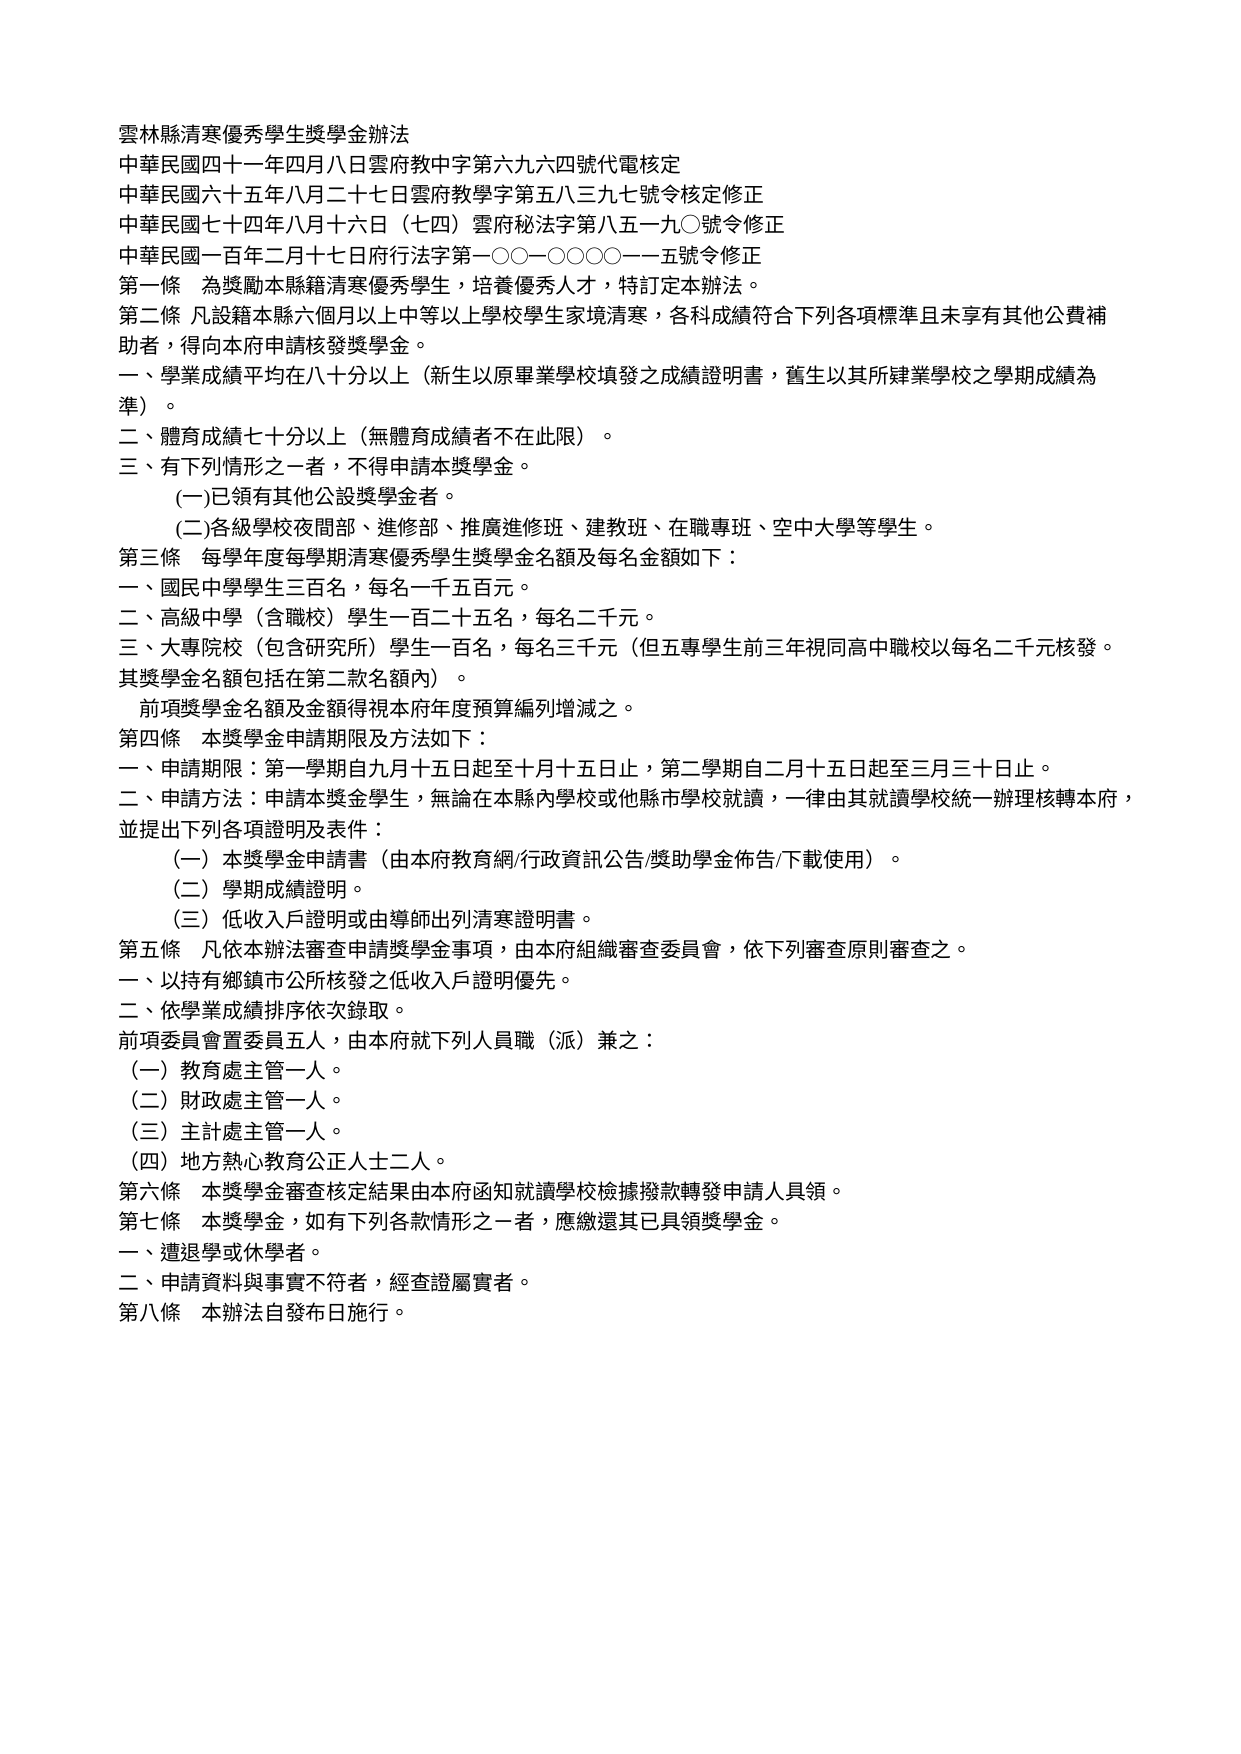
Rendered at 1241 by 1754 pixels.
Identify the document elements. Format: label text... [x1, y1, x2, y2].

text 中華民國六十五年八月二十七日雲府教學字第五八三九七號令核定修正 [118, 178, 1122, 209]
text 前項委員會置委員五人，由本府就下列人員職（派）兼之： [118, 1024, 1122, 1054]
text 第一條 為獎勵本縣籍清寒優秀學生，培養優秀人才，特訂定本辦法。 [118, 269, 1122, 299]
text 中華民國一百年二月十七日府行法字第一○○一○○○○一一五號令修正 [118, 239, 1122, 269]
text （三）低收入戶證明或由導師出列清寒證明書。 [118, 903, 1122, 934]
text （一）本獎學金申請書（由本府教育網/行政資訊公告/獎助學金佈告/下載使用）。 [118, 843, 1122, 873]
text 中華民國四十一年四月八日雲府教中字第六九六四號代電核定 [118, 148, 1122, 178]
text 二、高級中學（含職校）學生一百二十五名，每名二千元。 [118, 601, 1122, 632]
text (二)各級學校夜間部、進修部、推廣進修班、建教班、在職專班、空中大學等學生。 [118, 511, 1122, 541]
text 第八條 本辦法自發布日施行。 [118, 1296, 1122, 1326]
text 一、國民中學學生三百名，每名一千五百元。 [118, 571, 1122, 601]
text 第四條 本獎學金申請期限及方法如下： [118, 722, 1122, 752]
text 一、以持有鄉鎮市公所核發之低收入戶證明優先。 [118, 964, 1122, 994]
text 二、依學業成績排序依次錄取。 [118, 994, 1122, 1024]
text （二）學期成績證明。 [118, 873, 1122, 903]
text （二）財政處主管一人。 [118, 1085, 1122, 1115]
text 第六條 本獎學金審查核定結果由本府函知就讀學校檢據撥款轉發申請人具領。 [118, 1175, 1122, 1206]
text 二、申請方法：申請本獎金學生，無論在本縣內學校或他縣市學校就讀，一律由其就讀學校統一辦理核轉本府，並提出下列各項證明及表件： [118, 783, 1122, 843]
text (一)已領有其他公設獎學金者。 [118, 481, 1122, 511]
text 第五條 凡依本辦法審查申請獎學金事項，由本府組織審查委員會，依下列審查原則審查之。 [118, 934, 1122, 964]
text 第二條 凡設籍本縣六個月以上中等以上學校學生家境清寒，各科成績符合下列各項標準且未享有其他公費補助者，得向本府申請核發獎學金。 [118, 299, 1122, 360]
text 三、有下列情形之ㄧ者，不得申請本獎學金。 [118, 450, 1122, 481]
text 三、大專院校（包含研究所）學生一百名，每名三千元（但五專學生前三年視同高中職校以每名二千元核發。其獎學金名額包括在第二款名額內）。 [118, 632, 1122, 692]
text 第三條 每學年度每學期清寒優秀學生獎學金名額及每名金額如下： [118, 541, 1122, 571]
text 雲林縣清寒優秀學生獎學金辦法 [118, 118, 1122, 148]
text （一）教育處主管一人。 [118, 1054, 1122, 1085]
text （四）地方熱心教育公正人士二人。 [118, 1145, 1122, 1175]
text 前項獎學金名額及金額得視本府年度預算編列增減之。 [118, 692, 1122, 722]
text （三）主計處主管一人。 [118, 1115, 1122, 1145]
text 一、學業成績平均在八十分以上（新生以原畢業學校填發之成績證明書，舊生以其所肄業學校之學期成績為準）。 [118, 360, 1122, 420]
text 二、申請資料與事實不符者，經查證屬實者。 [118, 1266, 1122, 1296]
text 一、遭退學或休學者。 [118, 1236, 1122, 1266]
text 第七條 本獎學金，如有下列各款情形之ㄧ者，應繳還其已具領獎學金。 [118, 1206, 1122, 1236]
text 中華民國七十四年八月十六日（七四）雲府秘法字第八五一九○號令修正 [118, 209, 1122, 239]
text 二、體育成績七十分以上（無體育成績者不在此限）。 [118, 420, 1122, 450]
text 一、申請期限：第一學期自九月十五日起至十月十五日止，第二學期自二月十五日起至三月三十日止。 [118, 752, 1122, 783]
